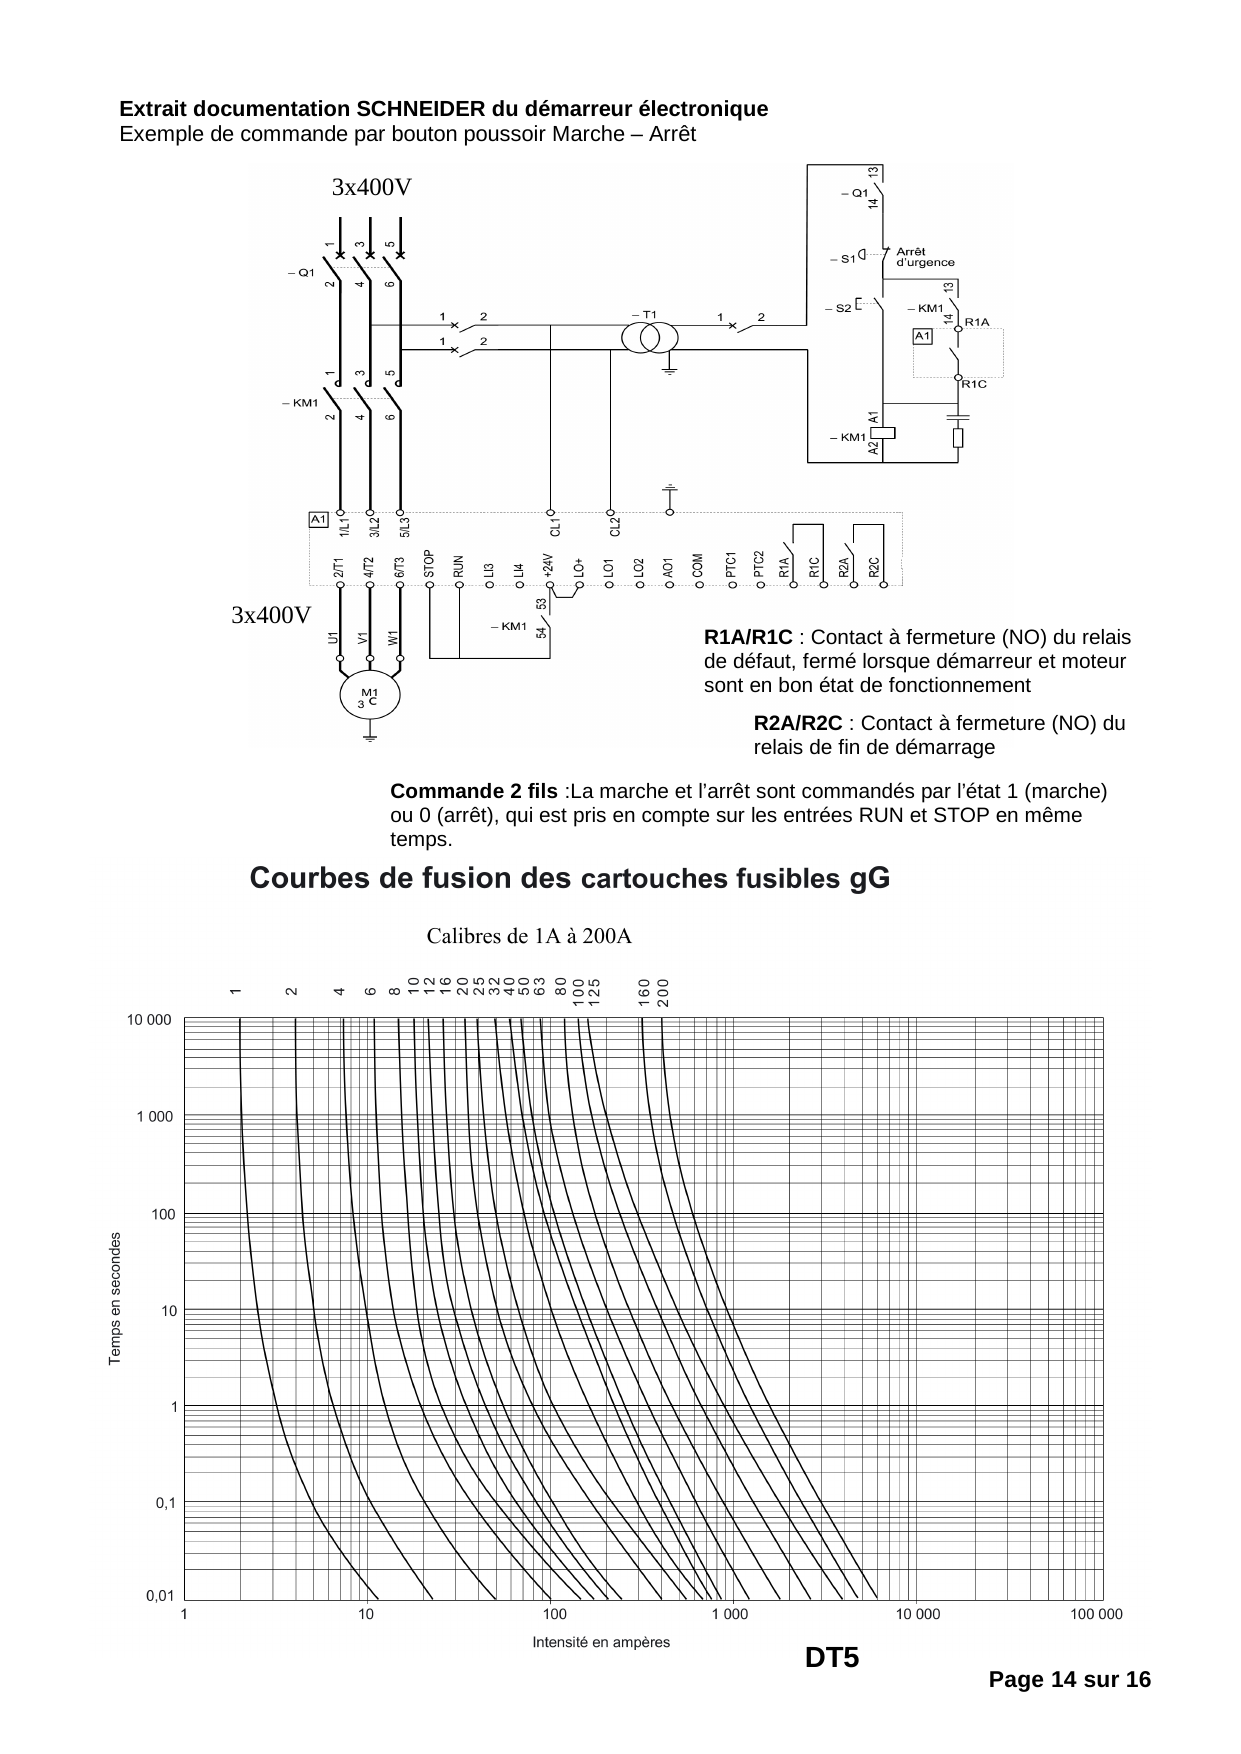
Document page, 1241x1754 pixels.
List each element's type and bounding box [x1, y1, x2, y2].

picture [88, 857, 1152, 1658]
picture [810, 1650, 820, 1658]
picture [248, 163, 1014, 748]
